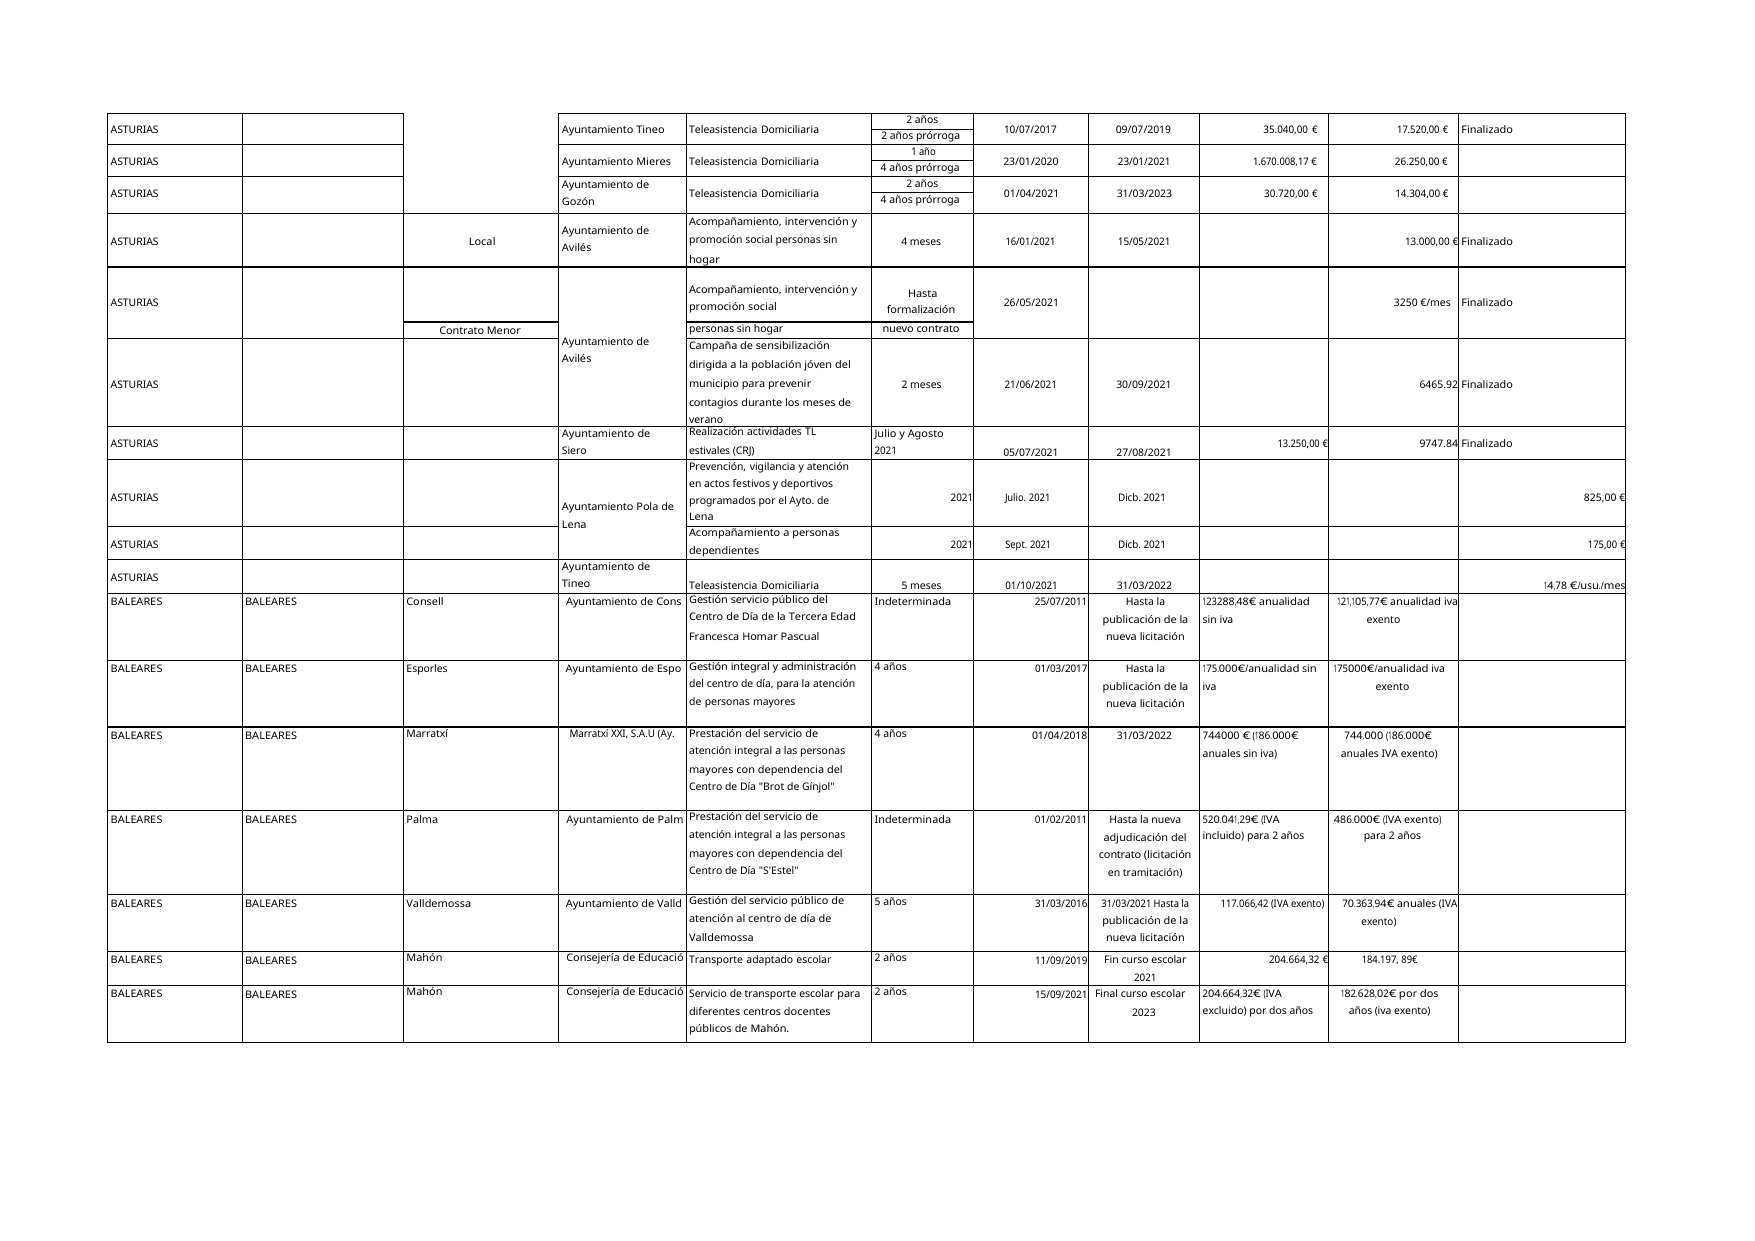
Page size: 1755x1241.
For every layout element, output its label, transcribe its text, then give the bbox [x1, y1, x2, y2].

table_cell Teleasistencia Domiciliaria [687, 145, 871, 176]
table_cell ASTURIAS [108, 427, 242, 459]
table_cell personas sin hogar [687, 323, 871, 338]
table_cell 01/03/2017 [974, 661, 1088, 726]
table_cell 26.250,00 € [1329, 145, 1458, 176]
table_cell BALEARES [108, 594, 242, 659]
table_cell [1459, 594, 1625, 659]
table_cell Consejería de Educació [559, 952, 686, 985]
table_cell 23/01/2020 [974, 145, 1088, 176]
table_cell ASTURIAS [108, 145, 242, 176]
table_cell BALEARES [243, 728, 403, 810]
table_cell Marratxí [404, 728, 558, 810]
table_cell [243, 339, 403, 426]
table_cell [404, 268, 558, 321]
table_cell [1459, 661, 1625, 726]
table_cell 744000 € (186.000€ anuales sin iva) [1200, 728, 1328, 810]
table_cell Esporles [404, 661, 558, 726]
table_cell 2 años [872, 177, 973, 192]
table_cell 4 años [872, 728, 973, 810]
table_cell Teleasistencia Domiciliaria [687, 560, 871, 593]
table_cell 2021 [872, 527, 973, 559]
table_cell Finalizado [1459, 427, 1625, 459]
table_cell Ayuntamiento de Valld [559, 895, 686, 951]
table_cell Finalizado [1459, 268, 1625, 338]
table_header [243, 114, 403, 144]
table_cell 13.000,00 € [1329, 214, 1458, 266]
table_cell 123288,48€ anualidad sin iva [1200, 594, 1328, 659]
table_cell 1.670.008,17 € [1200, 145, 1328, 176]
table_cell 16/01/2021 [974, 214, 1088, 266]
table_cell Ayuntamiento de Siero [559, 427, 686, 459]
table_cell 175.000€/anualidad sin iva [1200, 661, 1328, 726]
table_cell [1329, 460, 1458, 526]
table_cell Hasta formalización [872, 268, 973, 321]
table_header ASTURIAS [108, 114, 242, 144]
table_cell [1200, 460, 1328, 526]
table_cell Campaña de sensibilización dirigida a la población jóven del municipio para prevenir contagios durante los meses de verano [687, 339, 871, 426]
table_cell [1459, 728, 1625, 810]
table_cell BALEARES [243, 952, 403, 985]
table_cell BALEARES [108, 728, 242, 810]
table_cell BALEARES [243, 895, 403, 951]
table_cell BALEARES [108, 811, 242, 894]
table_cell Gestión integral y administración del centro de día, para la atención de personas mayores [687, 661, 871, 726]
table_cell 31/03/2022 [1089, 728, 1199, 810]
table_cell [404, 460, 558, 526]
table_cell 744.000 (186.000€ anuales IVA exento) [1329, 728, 1458, 810]
table_cell [1200, 268, 1328, 338]
table_cell [1459, 952, 1625, 985]
table_cell BALEARES [108, 986, 242, 1042]
table_cell 15/09/2021 [974, 986, 1088, 1042]
table_cell Acompañamiento, intervención y promoción social [687, 268, 871, 321]
table_cell [1200, 339, 1328, 426]
table_cell [243, 427, 403, 459]
table_cell 05/07/2021 [974, 427, 1088, 459]
table_cell [1459, 895, 1625, 951]
table_cell Finalizado [1459, 214, 1625, 266]
table_cell 520.041,29€ (IVA incluido) para 2 años [1200, 811, 1328, 894]
table_cell [1200, 560, 1328, 593]
table_cell [1329, 560, 1458, 593]
table_cell 1 año [872, 145, 973, 160]
table_cell ASTURIAS [108, 177, 242, 213]
table_cell 27/08/2021 [1089, 427, 1199, 459]
table_cell Prestación del servicio de atención integral a las personas mayores con dependencia del Centro de Día "S'Estel" [687, 811, 871, 894]
table_cell 2 meses [872, 339, 973, 426]
table_cell Hasta la publicación de la nueva licitación [1089, 594, 1199, 659]
table_cell 204.664,32 € [1200, 952, 1328, 985]
table_cell 175000€/anualidad iva exento [1329, 661, 1458, 726]
table_cell ASTURIAS [108, 339, 242, 426]
table_cell Local [404, 214, 558, 266]
table_cell [243, 145, 403, 176]
table_cell Prestación del servicio de atención integral a las personas mayores con dependencia del Centro de Día "Brot de Gínjol" [687, 728, 871, 810]
table_cell 4 años prórroga [872, 193, 973, 213]
table_cell Ayuntamiento de Cons [559, 594, 686, 659]
table_cell 25/07/2011 [974, 594, 1088, 659]
table_cell Ayuntamiento de Espo [559, 661, 686, 726]
table_header [404, 113, 558, 213]
table_cell Mahón [404, 952, 558, 985]
table_header Ayuntamiento Tineo [559, 114, 686, 144]
table_header 35.040,00 € [1200, 114, 1328, 144]
table_cell ASTURIAS [108, 268, 242, 338]
table_cell Palma [404, 811, 558, 894]
table_cell Julio y Agosto 2021 [872, 427, 973, 459]
table_cell BALEARES [108, 661, 242, 726]
table_cell [404, 339, 558, 426]
table_cell 4 meses [872, 214, 973, 266]
table_cell 2 años prórroga [872, 130, 973, 144]
table_cell 31/03/2022 [1089, 560, 1199, 593]
table_cell 30.720,00 € [1200, 177, 1328, 213]
table_cell 01/04/2018 [974, 728, 1088, 810]
table_cell 5 años [872, 895, 973, 951]
table_cell Transporte adaptado escolar [687, 952, 871, 985]
table_cell 70.363,94€ anuales (IVA exento) [1329, 895, 1458, 951]
table_header 10/07/2017 [974, 114, 1088, 144]
table_cell Dicb. 2021 [1089, 527, 1199, 559]
table_header 17.520,00 € [1329, 114, 1458, 144]
table_cell 4 años prórroga [872, 161, 973, 176]
table_cell [1459, 986, 1625, 1042]
table_cell Final curso escolar 2023 [1089, 986, 1199, 1042]
table_cell Realización actividades TL estivales (CRJ) [687, 427, 871, 459]
table_cell Acompañamiento, intervención y promoción social personas sin hogar [687, 214, 871, 266]
table_cell Consejería de Educació [559, 986, 686, 1042]
table_cell Servicio de transporte escolar para diferentes centros docentes públicos de Mahón. [687, 986, 871, 1042]
table_cell 9747.84 [1329, 427, 1458, 459]
table_cell 11/09/2019 [974, 952, 1088, 985]
table_cell 4 años [872, 661, 973, 726]
table_cell Ayuntamiento de Gozón [559, 177, 686, 213]
table_cell BALEARES [243, 986, 403, 1042]
table_cell Gestión servicio público del Centro de Día de la Tercera Edad Francesca Homar Pascual [687, 594, 871, 659]
table_cell BALEARES [243, 661, 403, 726]
table_cell Gestión del servicio público de atención al centro de día de Valldemossa [687, 895, 871, 951]
table_cell 2 años [872, 986, 973, 1042]
table_cell [404, 527, 558, 559]
table_header Finalizado [1459, 114, 1625, 144]
table_cell 21/06/2021 [974, 339, 1088, 426]
table_cell Contrato Menor [404, 323, 558, 338]
table_cell 121,105,77€ anualidad iva exento [1329, 594, 1458, 659]
table_cell Sept. 2021 [974, 527, 1088, 559]
table_cell [404, 560, 558, 593]
table_cell ASTURIAS [108, 460, 242, 526]
table_cell [1089, 268, 1199, 338]
table_cell Hasta la publicación de la nueva licitación [1089, 661, 1199, 726]
table_cell Julio. 2021 [974, 460, 1088, 526]
table_cell 2021 [872, 460, 973, 526]
table_cell 3250 €/mes [1329, 268, 1458, 338]
table_cell Ayuntamiento Pola de Lena [559, 460, 686, 559]
table_cell [243, 268, 403, 338]
table_cell Ayuntamiento de Avilés [559, 214, 686, 266]
table_cell Valldemossa [404, 895, 558, 951]
table_cell Acompañamiento a personas dependientes [687, 527, 871, 559]
table_cell [243, 460, 403, 526]
table_cell 31/03/2021 Hasta la publicación de la nueva licitación [1089, 895, 1199, 951]
table_cell BALEARES [243, 594, 403, 659]
table_cell Consell [404, 594, 558, 659]
table_cell [1200, 214, 1328, 266]
table_cell 825,00 € [1459, 460, 1625, 526]
table_cell [243, 177, 403, 213]
table_header Teleasistencia Domiciliaria [687, 114, 871, 144]
table_cell 2 años [872, 952, 973, 985]
table_cell [243, 560, 403, 593]
table_cell 23/01/2021 [1089, 145, 1199, 176]
table_cell 01/02/2011 [974, 811, 1088, 894]
table_cell [1459, 811, 1625, 894]
table_cell 175,00 € [1459, 527, 1625, 559]
table_cell Indeterminada [872, 811, 973, 894]
table_cell 14.304,00 € [1329, 177, 1458, 213]
table_cell nuevo contrato [872, 323, 973, 338]
table_cell 184.197, 89€ [1329, 952, 1458, 985]
table_cell [1459, 145, 1625, 176]
table_cell Marratxí XXI, S.A.U (Ay. [559, 728, 686, 810]
table_cell Prevención, vigilancia y atención en actos festivos y deportivos programados por el Ayto. de Lena [687, 460, 871, 526]
table_cell ASTURIAS [108, 214, 242, 266]
table_cell BALEARES [108, 895, 242, 951]
table_cell [243, 527, 403, 559]
table_cell 31/03/2023 [1089, 177, 1199, 213]
table_header 09/07/2019 [1089, 114, 1199, 144]
table_cell Teleasistencia Domiciliaria [687, 177, 871, 213]
table_cell Hasta la nueva adjudicación del contrato (licitación en tramitación) [1089, 811, 1199, 894]
table_cell Indeterminada [872, 594, 973, 659]
table_cell BALEARES [243, 811, 403, 894]
table_cell [404, 427, 558, 459]
table_cell [243, 214, 403, 266]
table_cell Mahón [404, 986, 558, 1042]
table_cell Finalizado [1459, 339, 1625, 426]
table_cell 486.000€ (IVA exento) para 2 años [1329, 811, 1458, 894]
table_cell 117.066,42 (IVA exento) [1200, 895, 1328, 951]
table_cell 204.664,32€ (IVA excluido) por dos años [1200, 986, 1328, 1042]
table_cell Ayuntamiento Mieres [559, 145, 686, 176]
table_cell 5 meses [872, 560, 973, 593]
table_cell 14,78 €/usu./mes [1459, 560, 1625, 593]
table_cell 26/05/2021 [974, 268, 1088, 338]
table_cell [1200, 527, 1328, 559]
table_cell [1329, 527, 1458, 559]
table_cell Ayuntamiento de Avilés [559, 268, 686, 426]
table_header 2 años [872, 114, 973, 128]
table_cell 01/10/2021 [974, 560, 1088, 593]
table_cell ASTURIAS [108, 527, 242, 559]
table_cell 182.628,02€ por dos años (iva exento) [1329, 986, 1458, 1042]
table_cell 15/05/2021 [1089, 214, 1199, 266]
table_cell Ayuntamiento de Palm [559, 811, 686, 894]
table_cell 13.250,00 € [1200, 427, 1328, 459]
table_cell [1459, 177, 1625, 213]
table_cell 30/09/2021 [1089, 339, 1199, 426]
table_cell 01/04/2021 [974, 177, 1088, 213]
table_cell 31/03/2016 [974, 895, 1088, 951]
table_cell Ayuntamiento de Tineo [559, 560, 686, 593]
table_cell Dicb. 2021 [1089, 460, 1199, 526]
table_cell BALEARES [108, 952, 242, 985]
table_cell Fin curso escolar 2021 [1089, 952, 1199, 985]
table_cell ASTURIAS [108, 560, 242, 593]
table_cell 6465.92 [1329, 339, 1458, 426]
